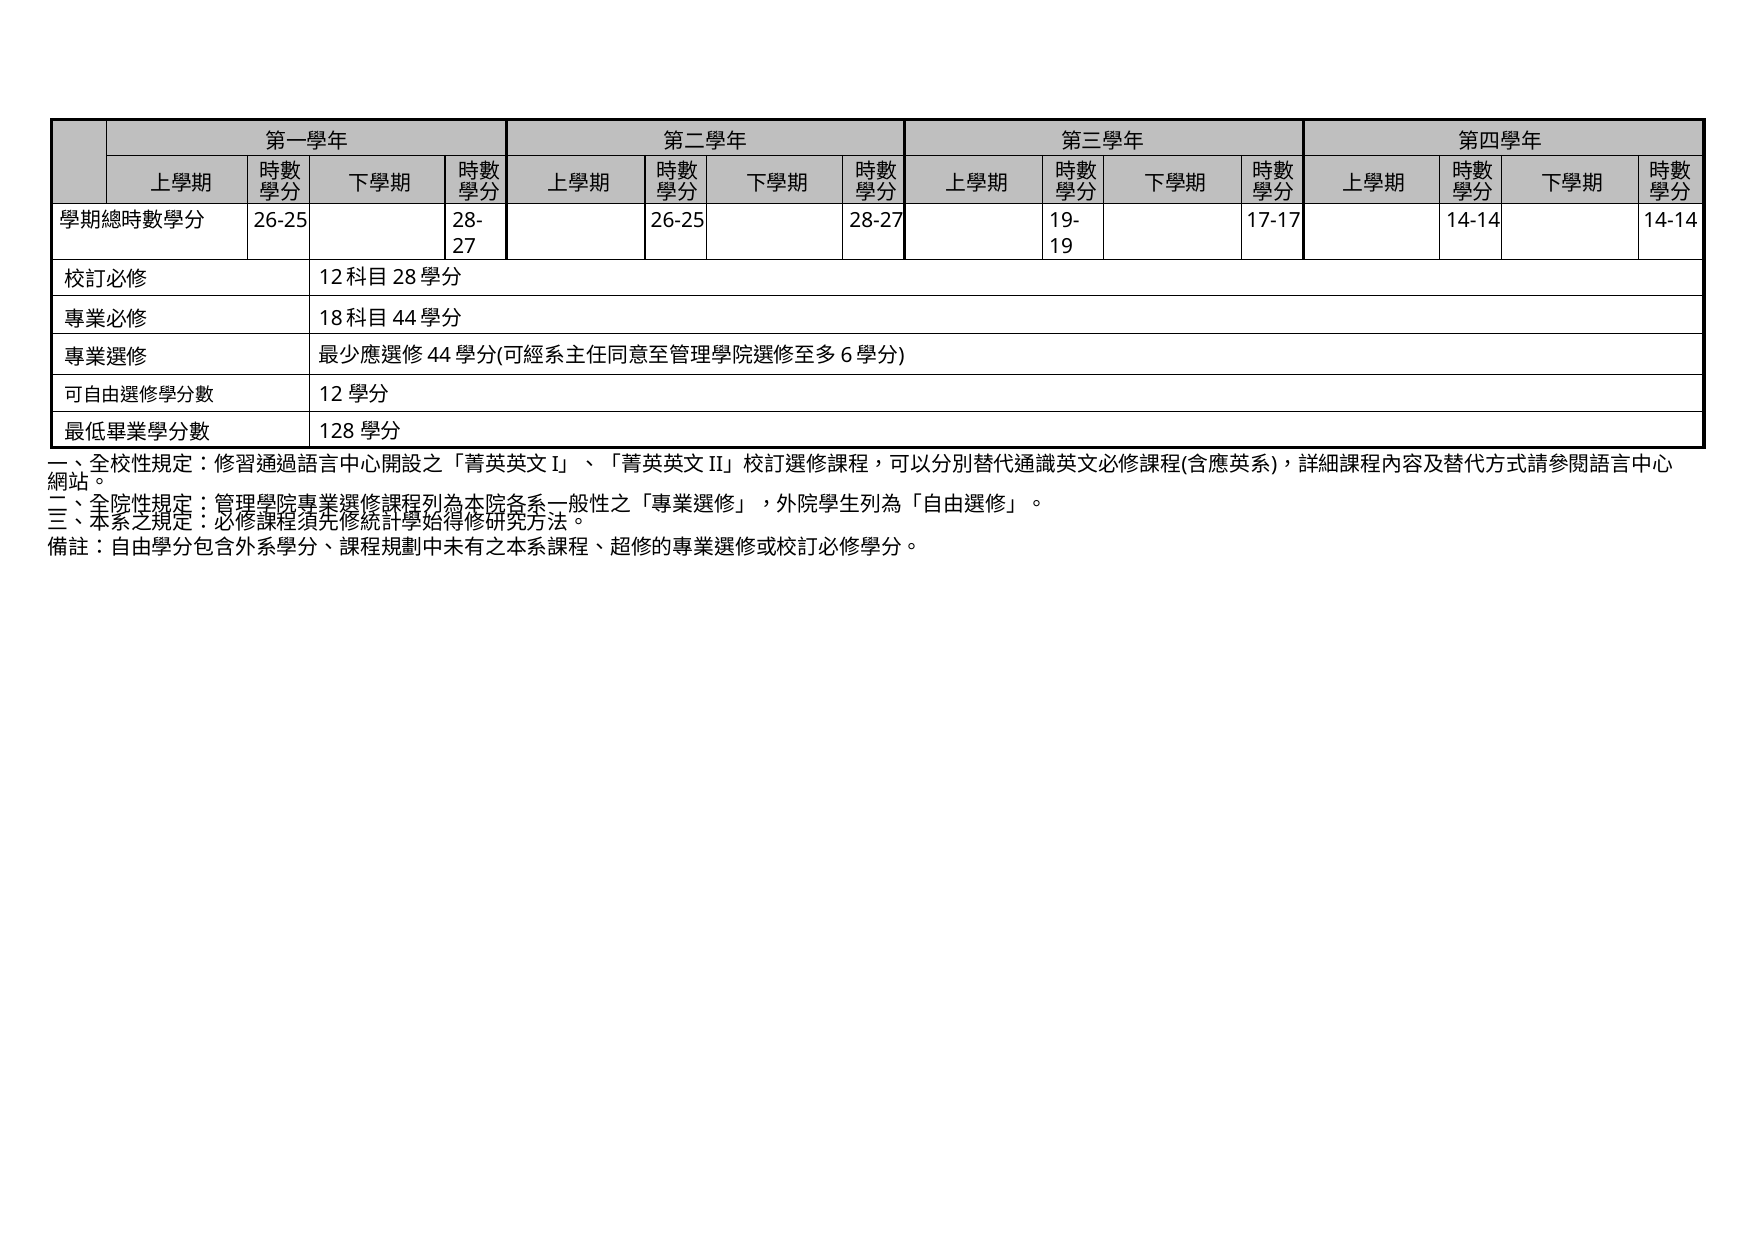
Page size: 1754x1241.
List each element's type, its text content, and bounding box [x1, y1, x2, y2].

table_cell 18科目44學分 [310, 296, 1702, 333]
table_cell 128 學分 [310, 412, 1702, 446]
table_cell 上學期 [1305, 156, 1439, 203]
table_cell 14-14 [1440, 204, 1501, 259]
text 備註：自由學分包含外系學分、課程規劃中未有之本系課程、超修的專業選修或校訂必修學分。 [47, 536, 1714, 559]
table_cell 下學期 [1502, 156, 1638, 203]
table_cell 17-17 [1242, 204, 1302, 259]
table_cell 時數 學分 [1639, 156, 1702, 203]
table_cell 專業必修 [53, 296, 309, 333]
table_cell 時數 學分 [446, 156, 505, 203]
table_cell 14-14 [1639, 204, 1702, 259]
table_cell 時數 學分 [1440, 156, 1501, 203]
table_header [53, 121, 106, 203]
table_cell 可自由選修學分數 [53, 375, 309, 411]
table_cell 時數 學分 [646, 156, 706, 203]
text 一、全校性規定：修習通過語言中心開設之「菁英英文I」、「菁英英文II」校訂選修課程，可以分別替代通識英文必修課程(含應英系)，詳細課程內容及替代方式請參閱語言中心網站。 [47, 455, 1675, 495]
table_cell [906, 204, 1042, 259]
table_header 第三學年 [906, 121, 1302, 155]
table_header 第四學年 [1305, 121, 1702, 155]
table_cell [1305, 204, 1439, 259]
table_cell 時數 學分 [1242, 156, 1302, 203]
table_cell 19-19 [1043, 204, 1103, 259]
table_cell 上學期 [508, 156, 644, 203]
table_cell [1104, 204, 1241, 259]
table_cell 26-25 [646, 204, 706, 259]
table_cell 時數 學分 [248, 156, 309, 203]
table_cell 學期總時數學分 [53, 204, 247, 259]
table_cell 時數 學分 [843, 156, 903, 203]
table_cell [1502, 204, 1638, 259]
table_header 第二學年 [508, 121, 903, 155]
table_header 第一學年 [107, 121, 505, 155]
table_cell 28-27 [446, 204, 505, 259]
table_cell 校訂必修 [53, 260, 309, 295]
table_cell 最低畢業學分數 [53, 412, 309, 446]
table_cell 時數 學分 [1043, 156, 1103, 203]
table_cell 12 學分 [310, 375, 1702, 411]
table_cell 28-27 [843, 204, 903, 259]
table_cell 26-25 [248, 204, 309, 259]
table_cell [508, 204, 644, 259]
table_cell [310, 204, 444, 259]
table_cell 專業選修 [53, 334, 309, 374]
table_cell 下學期 [1104, 156, 1241, 203]
table_cell 下學期 [707, 156, 842, 203]
table_cell 最少應選修44學分(可經系主任同意至管理學院選修至多6學分) [310, 334, 1702, 374]
text 二、全院性規定：管理學院專業選修課程列為本院各系一般性之「專業選修」，外院學生列為「自由選修」。三、本系之規定：必修課程須先修統計學始得修研究方法。 [47, 495, 1056, 536]
table_cell 下學期 [310, 156, 444, 203]
table_cell 上學期 [906, 156, 1042, 203]
table_cell 12科目28學分 [310, 260, 1702, 295]
table_cell 上學期 [107, 156, 247, 203]
table_cell [707, 204, 842, 259]
